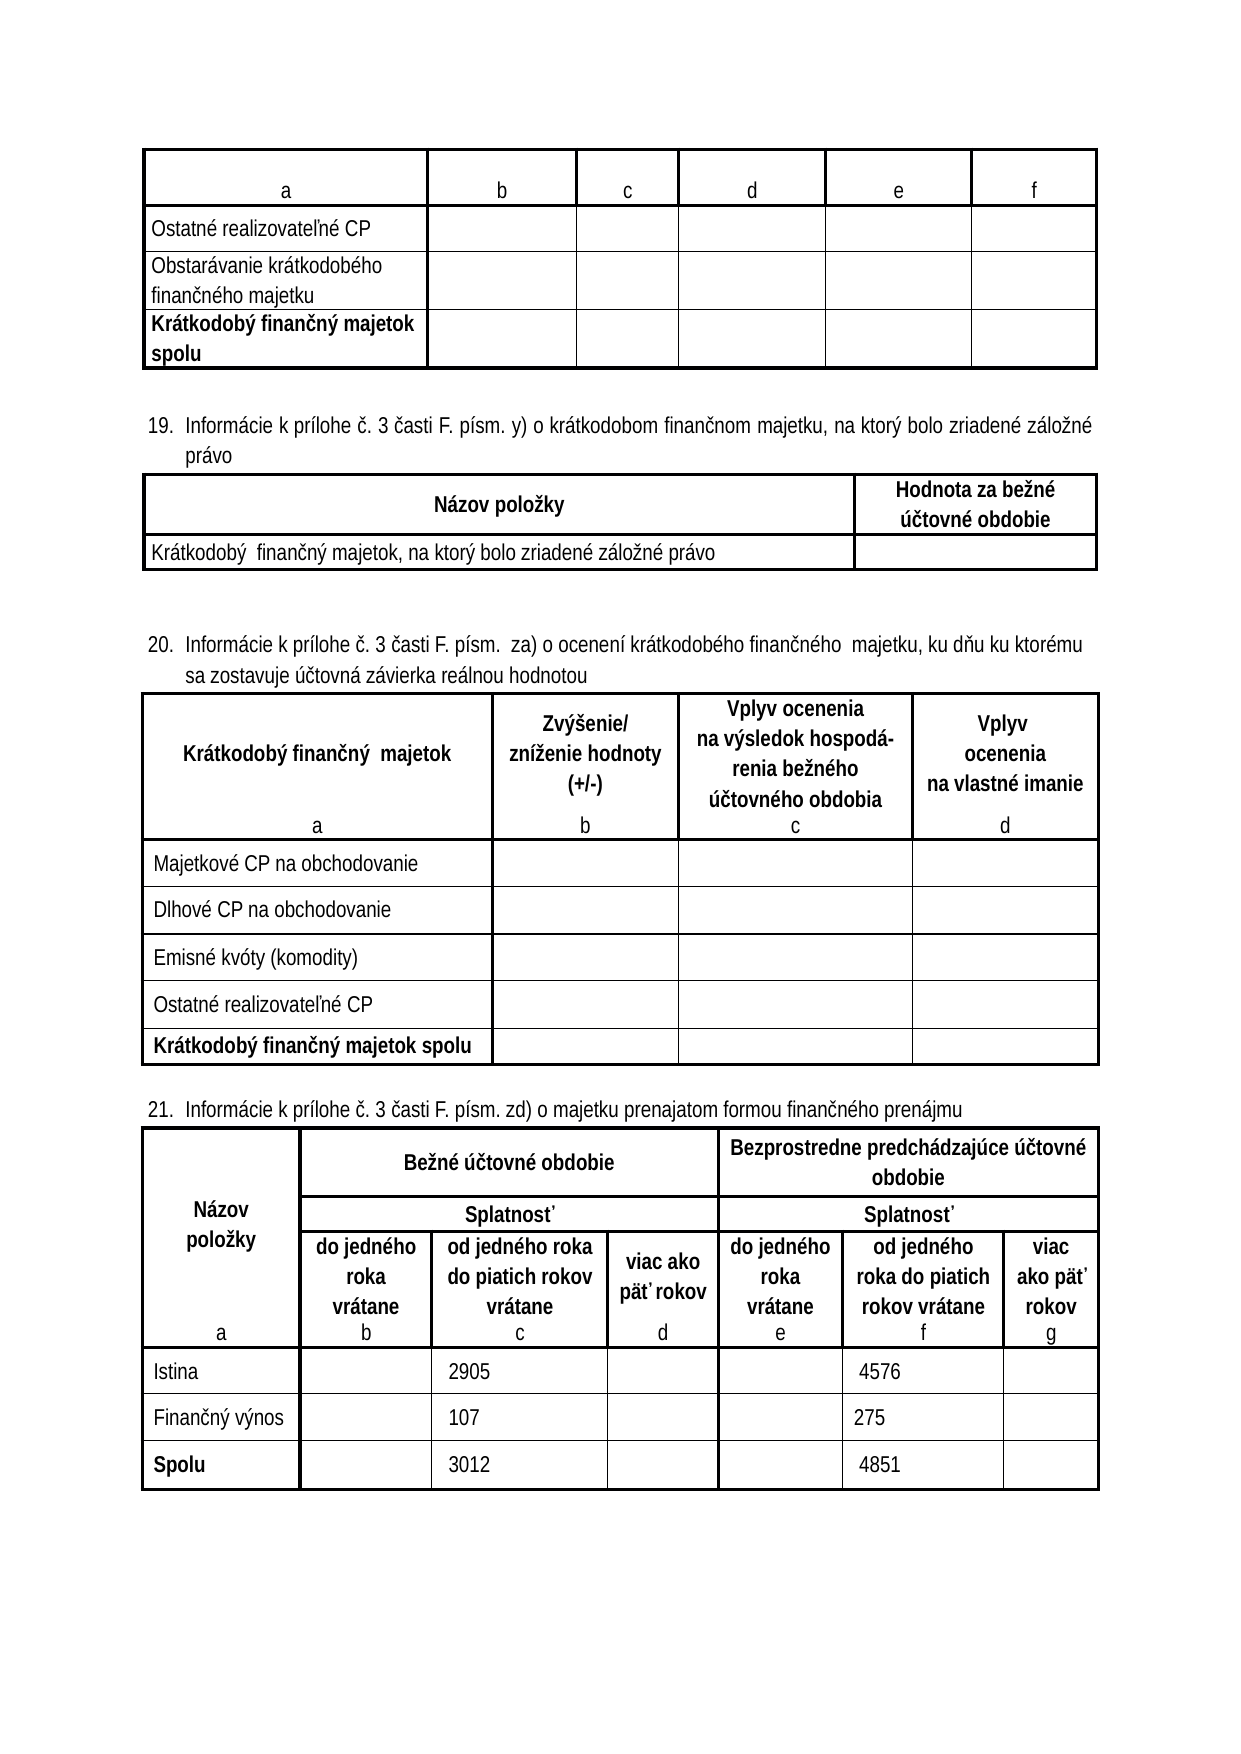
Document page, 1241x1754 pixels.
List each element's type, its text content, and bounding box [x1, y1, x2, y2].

table_header Zvýšenie/ zníženie hodnoty (+/-) [494, 695, 677, 812]
table_cell e [827, 177, 970, 203]
table_cell [913, 935, 1097, 980]
table_cell [1004, 1349, 1097, 1393]
table_cell [429, 252, 576, 309]
table_cell [302, 1349, 431, 1393]
table_cell 3012 [432, 1441, 607, 1488]
table_cell f [844, 1319, 1002, 1346]
table_cell [972, 310, 1095, 366]
table_cell c [578, 177, 677, 203]
table_cell [494, 981, 678, 1027]
table_cell [429, 207, 576, 251]
table_cell [826, 310, 971, 366]
table_cell a [146, 177, 426, 203]
table_header Vplyv ocenenia na výsledok hospodá-renia bežného účtovného obdobia [680, 695, 911, 812]
table_cell viac ako päť rokov [609, 1233, 717, 1319]
table_cell [913, 887, 1097, 933]
table_cell Ostatné realizovateľné CP [146, 207, 426, 251]
table_cell c [680, 812, 911, 838]
table_cell Obstarávanie krátkodobého finančného majetku [146, 252, 426, 309]
table_cell [429, 310, 576, 366]
table_cell d [680, 177, 824, 203]
table_header Bežné účtovné obdobie [302, 1130, 717, 1195]
table_cell [679, 841, 912, 886]
table_cell [826, 252, 971, 309]
table_header Bezprostredne predchádzajúce účtovné obdobie [720, 1130, 1097, 1195]
table_header Krátkodobý finančný majetok [144, 695, 491, 812]
table_cell viac ako päť rokov [1005, 1233, 1097, 1319]
table_cell 275 [843, 1394, 1003, 1440]
table_header [680, 151, 824, 177]
table_cell od jedného roka do piatich rokov vrátane [844, 1233, 1002, 1319]
table_cell [679, 935, 912, 980]
table_cell [679, 310, 825, 366]
table_cell Dlhové CP na obchodovanie [144, 887, 491, 933]
table_cell [302, 1394, 431, 1440]
table_cell Istina [144, 1349, 298, 1393]
table_cell 4576 [843, 1349, 1003, 1393]
table_cell [577, 207, 678, 251]
table_cell [608, 1441, 717, 1488]
table_cell d [609, 1319, 717, 1346]
table_cell [1004, 1441, 1097, 1488]
table_cell b [494, 812, 677, 838]
table_header Názov položky [146, 476, 853, 532]
table_cell b [302, 1319, 430, 1346]
table_cell f [973, 177, 1095, 203]
table_cell [608, 1349, 717, 1393]
table_cell Splatnosť [302, 1198, 717, 1229]
table_cell g [1005, 1319, 1097, 1346]
table_header [429, 151, 575, 177]
title Informácie k prílohe č. 3 časti F. písm. y) o krátkodobom finančnom majetku, na ktorý bolo zriadené záložné právo [148, 412, 1093, 469]
table_cell [913, 1029, 1097, 1063]
table_cell do jedného roka vrátane [720, 1233, 841, 1319]
table_cell [679, 252, 825, 309]
title Informácie k prílohe č. 3 časti F. písm. zd) o majetku prenajatom formou finančného prenájmu [148, 1096, 1093, 1122]
table_cell [494, 1029, 678, 1063]
table_cell [494, 841, 678, 886]
table_cell Emisné kvóty (komodity) [144, 935, 491, 980]
table_cell [679, 1029, 912, 1063]
table_cell [972, 252, 1095, 309]
table_cell b [429, 177, 575, 203]
table_cell [720, 1441, 842, 1488]
table_cell Krátkodobý finančný majetok, na ktorý bolo zriadené záložné právo [146, 536, 853, 568]
table_cell [913, 981, 1097, 1027]
table_cell Ostatné realizovateľné CP [144, 981, 491, 1027]
table_cell d [914, 812, 1097, 838]
table_header Vplyv ocenenia na vlastné imanie [914, 695, 1097, 812]
table_header [146, 151, 426, 177]
title Informácie k prílohe č. 3 časti F. písm. za) o ocenení krátkodobého finančného majetku, ku dňu ku ktorému sa zostavuje účtovná závierka reálnou hodnotou [148, 631, 1093, 688]
table_cell [679, 887, 912, 933]
table_cell [494, 935, 678, 980]
table_cell Krátkodobý finančný majetok spolu [146, 310, 426, 366]
table_cell a [144, 1319, 298, 1346]
table_cell [679, 981, 912, 1027]
table_header [973, 151, 1095, 177]
table_cell 4851 [843, 1441, 1003, 1488]
table_cell [720, 1349, 842, 1393]
table_cell [972, 207, 1095, 251]
table_cell Finančný výnos [144, 1394, 298, 1440]
table_header Hodnota za bežné účtovné obdobie [856, 476, 1095, 532]
table_cell [1004, 1394, 1097, 1440]
table_cell [826, 207, 971, 251]
table_cell a [144, 812, 491, 838]
table_cell [720, 1394, 842, 1440]
table_cell Spolu [144, 1441, 298, 1488]
table_header [827, 151, 970, 177]
table_cell e [720, 1319, 841, 1346]
table_cell do jedného roka vrátane [302, 1233, 430, 1319]
table_header [578, 151, 677, 177]
table_cell c [433, 1319, 606, 1346]
table_cell Splatnosť [720, 1198, 1097, 1229]
table_cell [608, 1394, 717, 1440]
table_cell [856, 536, 1095, 568]
table_cell [577, 310, 678, 366]
table_cell od jedného roka do piatich rokov vrátane [433, 1233, 606, 1319]
table_header Názov položky [144, 1130, 298, 1319]
table_cell Krátkodobý finančný majetok spolu [144, 1029, 491, 1063]
table_cell Majetkové CP na obchodovanie [144, 841, 491, 886]
table_cell 2905 [432, 1349, 607, 1393]
table_cell [679, 207, 825, 251]
table_cell [494, 887, 678, 933]
table_cell [577, 252, 678, 309]
table_cell 107 [432, 1394, 607, 1440]
table_cell [913, 841, 1097, 886]
table_cell [302, 1441, 431, 1488]
